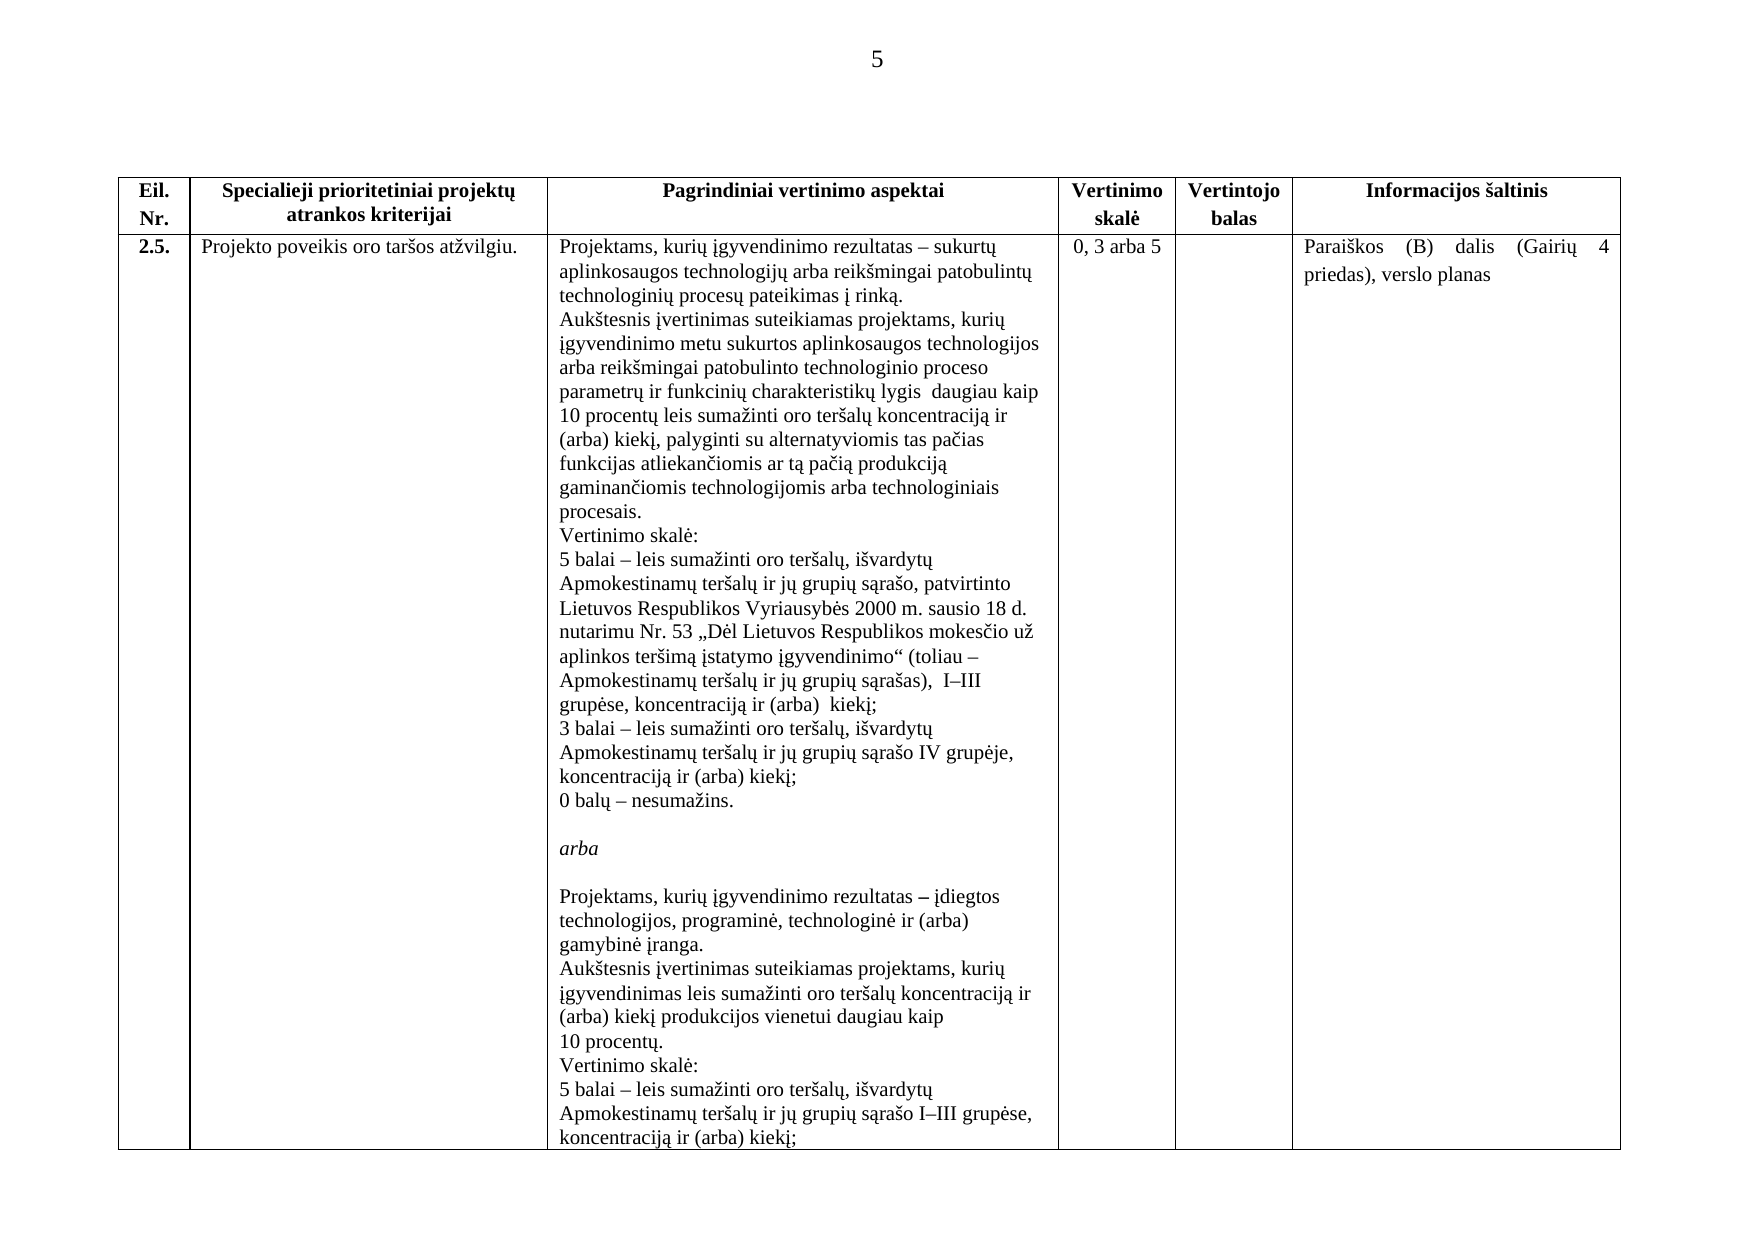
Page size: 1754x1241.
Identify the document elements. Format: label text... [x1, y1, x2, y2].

table_header Vertinimo skalė [1059, 178, 1175, 233]
table_cell 0, 3 arba 5 [1059, 235, 1175, 1149]
table_header Eil. Nr. [119, 178, 189, 233]
table_cell Paraiškos (B) dalis (Gairių 4 priedas), verslo planas [1293, 235, 1620, 1149]
table_cell Projektams, kurių įgyvendinimo rezultatas – sukurtų aplinkosaugos technologijų arba reikšmingai patobulintų technologinių procesų pateikimas į rinką. Aukštesnis įvertinimas suteikiamas projektams, kurių įgyvendinimo metu sukurtos aplinkosaugos technologijos arba reikšmingai patobulinto technologinio proceso parametrų ir funkcinių charakteristikų lygis daugiau kaip 10 procentų leis sumažinti oro teršalų koncentraciją ir (arba) kiekį, palyginti su alternatyviomis tas pačias funkcijas atliekančiomis ar tą pačią produkciją gaminančiomis technologijomis arba technologiniais procesais. Vertinimo skalė: 5 balai – leis sumažinti oro teršalų, išvardytų Apmokestinamų teršalų ir jų grupių sąrašo, patvirtinto Lietuvos Respublikos Vyriausybės 2000 m. sausio 18 d. nutarimu Nr. 53 „Dėl Lietuvos Respublikos mokesčio už aplinkos teršimą įstatymo įgyvendinimo“ (toliau – Apmokestinamų teršalų ir jų grupių sąrašas), I–III grupėse, koncentraciją ir (arba) kiekį; 3 balai – leis sumažinti oro teršalų, išvardytų Apmokestinamų teršalų ir jų grupių sąrašo IV grupėje, koncentraciją ir (arba) kiekį; 0 balų – nesumažins. arba Projektams, kurių įgyvendinimo rezultatas – įdiegtos technologijos, programinė, technologinė ir (arba) gamybinė įranga. Aukštesnis įvertinimas suteikiamas projektams, kurių įgyvendinimas leis sumažinti oro teršalų koncentraciją ir (arba) kiekį produkcijos vienetui daugiau kaip 10 procentų. Vertinimo skalė: 5 balai – leis sumažinti oro teršalų, išvardytų Apmokestinamų teršalų ir jų grupių sąrašo I–III grupėse, koncentraciją ir (arba) kiekį; [548, 235, 1058, 1149]
table_header Vertintojo balas [1176, 178, 1292, 233]
table_header Informacijos šaltinis [1293, 178, 1620, 233]
table_cell [1176, 235, 1292, 1149]
table_header Specialieji prioritetiniai projektų atrankos kriterijai [191, 178, 547, 233]
table_header Pagrindiniai vertinimo aspektai [548, 178, 1058, 233]
table_cell 2.5. [119, 235, 189, 1149]
table_cell Projekto poveikis oro taršos atžvilgiu. [191, 235, 547, 1149]
